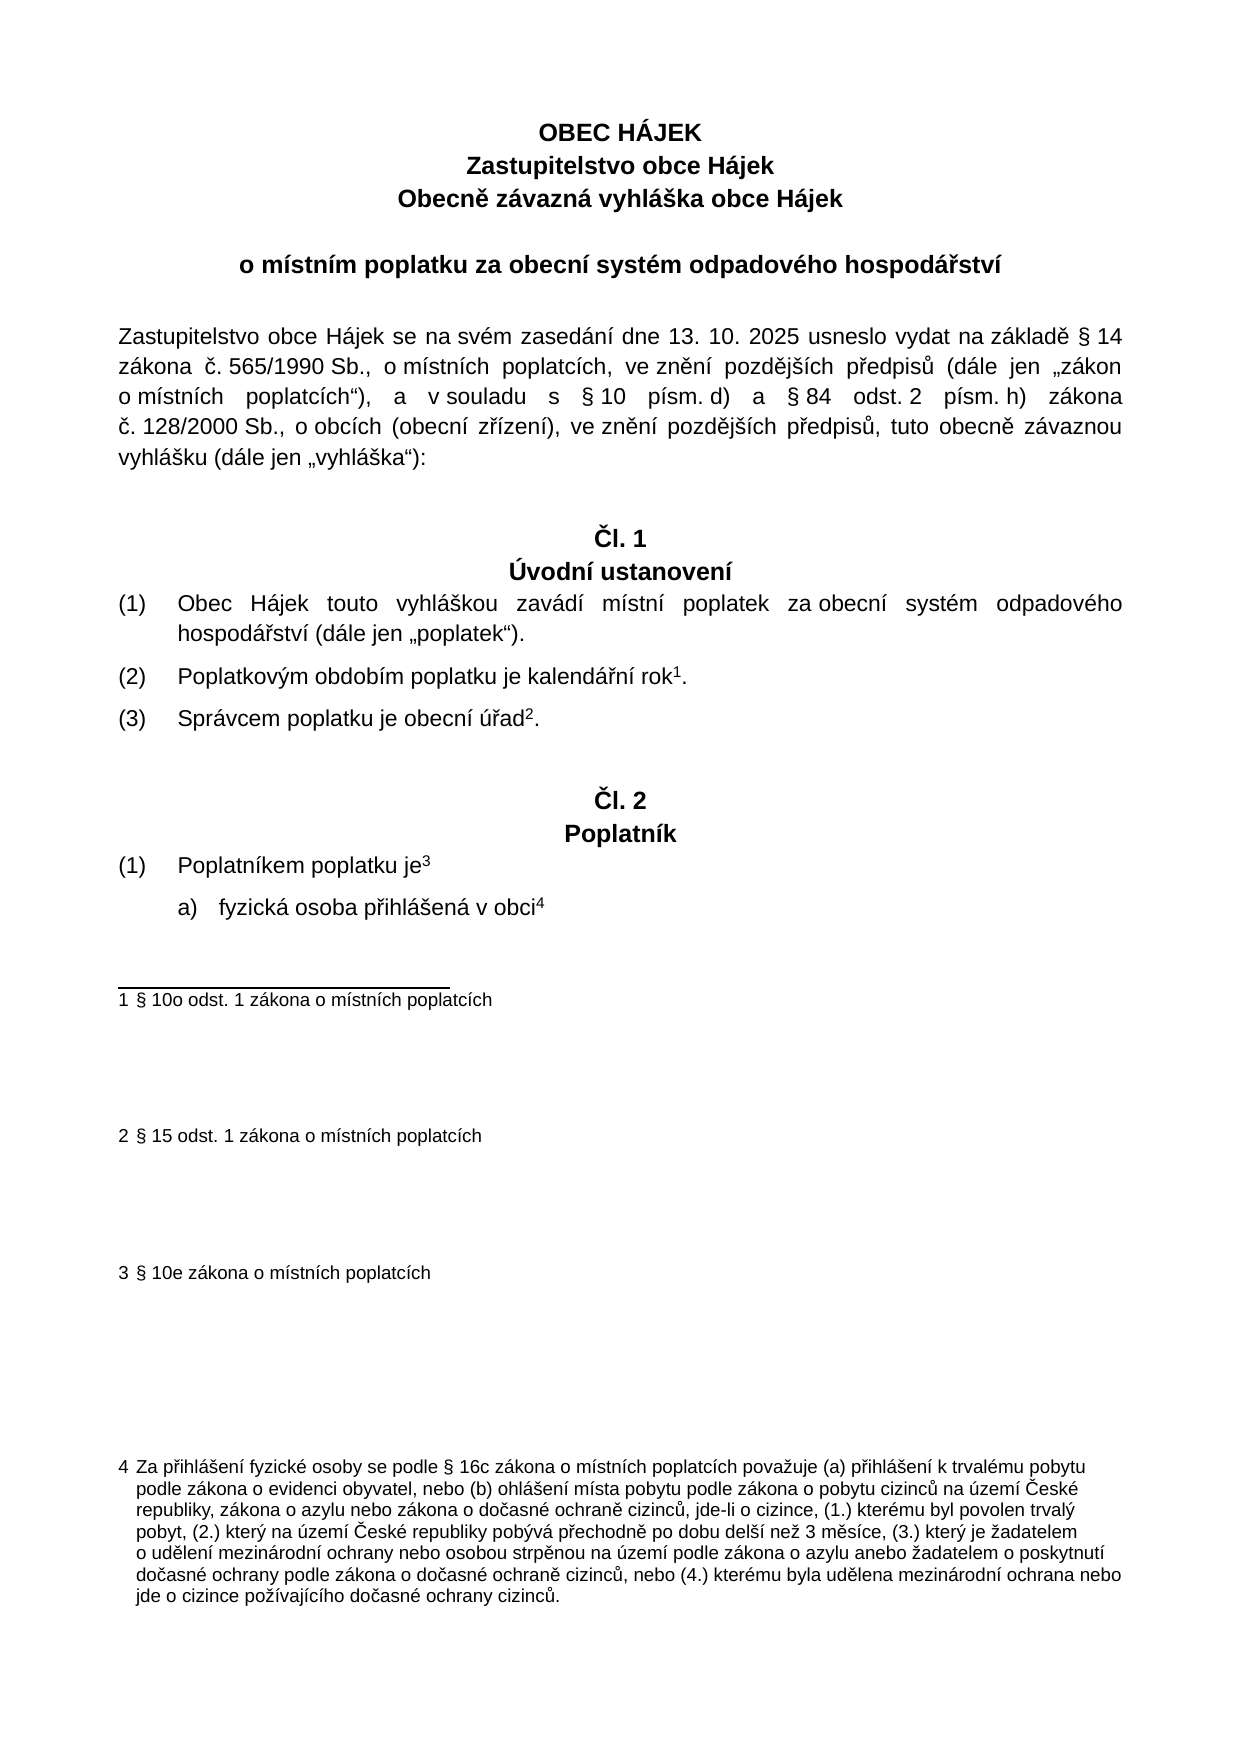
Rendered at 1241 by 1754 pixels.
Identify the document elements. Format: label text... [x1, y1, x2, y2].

list § 10o odst. 1 zákona o místních poplatcích [118, 988, 1122, 1010]
list Obec Hájek touto vyhláškou zavádí místní poplatek za obecní systém odpadového hospodářství (dále jen „poplatek“). [118, 590, 1122, 646]
text o místním poplatku za obecní systém odpadového hospodářství [118, 217, 1122, 279]
text Zastupitelstvo obce Hájek se na svém zasedání dne 13. 10. 2025 usneslo vydat na základě § 14 zákona č. 565/1990 Sb., o místních poplatcích, ve znění pozdějších předpisů (dále jen „zákon o místních poplatcích“), a v souladu s § 10 písm. d) a § 84 odst. 2 písm. h) zákona č. 128/2000 Sb., o obcích (obecní zřízení), ve znění pozdějších předpisů, tuto obecně závaznou vyhlášku (dále jen „vyhláška“): [118, 323, 1122, 470]
text OBEC HÁJEK [118, 118, 1122, 147]
subtitle Čl. 2 Poplatník [118, 786, 1122, 847]
list Za přihlášení fyzické osoby se podle § 16c zákona o místních poplatcích považuje (a) přihlášení k trvalému pobytu podle zákona o evidenci obyvatel, nebo (b) ohlášení místa pobytu podle zákona o pobytu cizinců na území České republiky, zákona o azylu nebo zákona o dočasné ochraně cizinců, jde-li o cizince, (1.) kterému byl povolen trvalý pobyt, (2.) který na území České republiky pobývá přechodně po dobu delší než 3 měsíce, (3.) který je žadatelem o udělení mezinárodní ochrany nebo osobou strpěnou na území podle zákona o azylu anebo žadatelem o poskytnutí dočasné ochrany podle zákona o dočasné ochraně cizinců, nebo (4.) kterému byla udělena mezinárodní ochrana nebo jde o cizince požívajícího dočasné ochrany cizinců. [118, 1456, 1122, 1607]
list § 15 odst. 1 zákona o místních poplatcích [118, 1125, 1122, 1147]
list Poplatníkem poplatku je [118, 852, 1122, 878]
list Správcem poplatku je obecní úřad. [118, 705, 1122, 732]
list Poplatkovým obdobím poplatku je kalendářní rok. [118, 663, 1122, 689]
text Obecně závazná vyhláška obce Hájek [118, 184, 1122, 213]
list fyzická osoba přihlášená v obci [177, 894, 1122, 921]
subtitle Čl. 1 Úvodní ustanovení [118, 524, 1122, 586]
text Zastupitelstvo obce Hájek [118, 151, 1122, 180]
list § 10e zákona o místních poplatcích [118, 1262, 1122, 1283]
